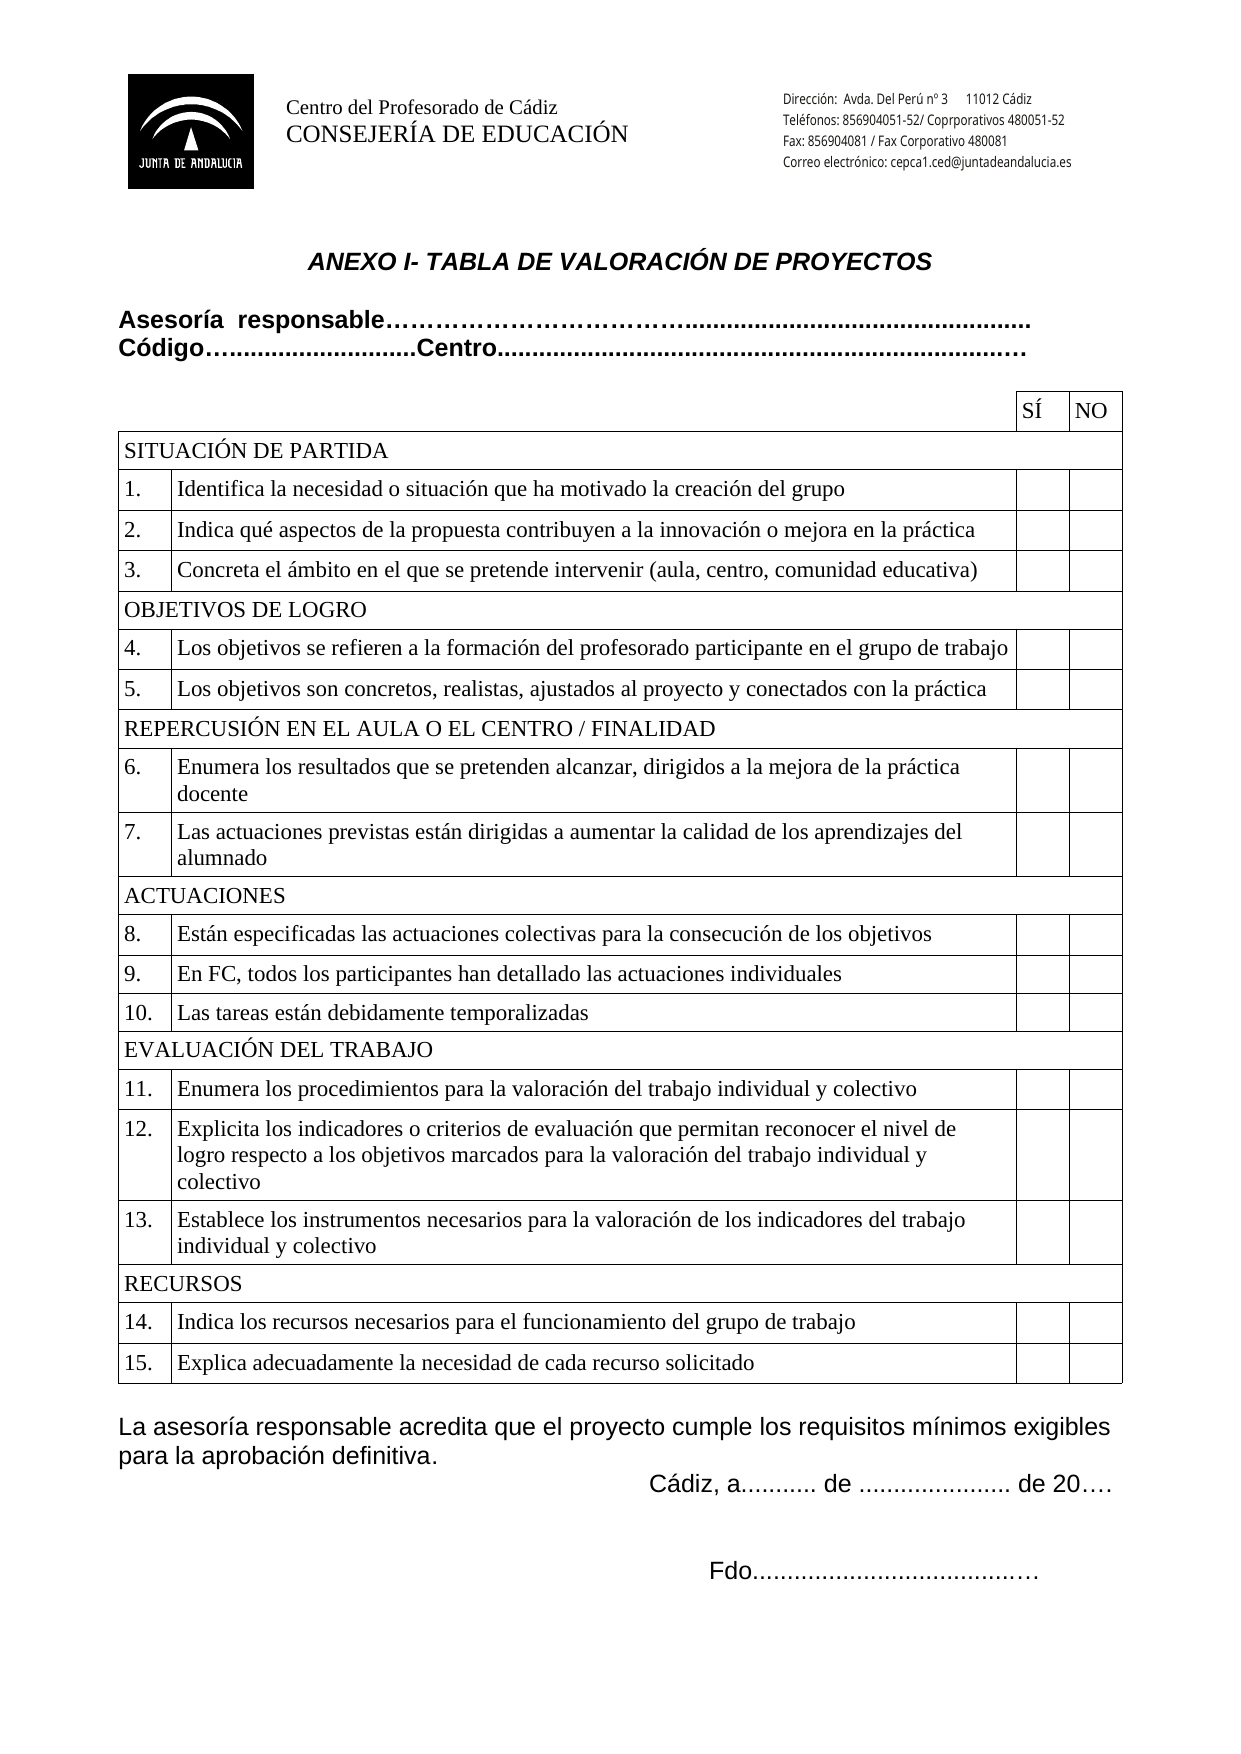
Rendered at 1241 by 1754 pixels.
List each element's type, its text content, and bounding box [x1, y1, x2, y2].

table_cell [1070, 1201, 1122, 1264]
table_cell Enumera los resultados que se pretenden alcanzar, dirigidos a la mejora de la práctica docente [172, 749, 1016, 812]
table_cell REPERCUSIÓN EN EL AULA O EL CENTRO / FINALIDAD [119, 710, 1122, 747]
list Cádiz, a........... de ...................... de 20…. [118, 1469, 1122, 1498]
table_cell OBJETIVOS DE LOGRO [119, 592, 1122, 628]
table_cell Enumera los procedimientos para la valoración del trabajo individual y colectivo [172, 1070, 1016, 1109]
table_cell [1017, 670, 1069, 709]
table_cell [1017, 749, 1069, 812]
table_cell [1070, 813, 1122, 876]
table_cell [1017, 630, 1069, 669]
table_cell Explica adecuadamente la necesidad de cada recurso solicitado [172, 1344, 1016, 1383]
table_cell [1070, 956, 1122, 993]
table_cell Indica los recursos necesarios para el funcionamiento del grupo de trabajo [172, 1303, 1016, 1343]
table_cell 12. [119, 1110, 171, 1200]
table_cell [1017, 1070, 1069, 1109]
table_cell [1017, 511, 1069, 550]
table_cell Indica qué aspectos de la propuesta contribuyen a la innovación o mejora en la práctica [172, 511, 1016, 550]
table_header [116, 65, 280, 218]
table_cell [1017, 470, 1069, 510]
table_cell 11. [119, 1070, 171, 1109]
table_cell [1017, 1303, 1069, 1343]
table_cell 6. [119, 749, 171, 812]
table_cell [1017, 1344, 1069, 1383]
table_cell [1017, 1110, 1069, 1200]
table_cell [1070, 915, 1122, 954]
table_cell 1. [119, 470, 171, 510]
table_cell Las tareas están debidamente temporalizadas [172, 994, 1016, 1031]
table_cell [1070, 994, 1122, 1031]
text Código…...........................Centro.........................................................................… [118, 333, 1122, 362]
table_cell [1070, 670, 1122, 709]
text Asesoría responsable……………………………….................................................. [118, 304, 1122, 333]
table_cell [1017, 813, 1069, 876]
text Fdo......................................… [302, 1556, 1122, 1584]
table_cell [1070, 749, 1122, 812]
table_cell SITUACIÓN DE PARTIDA [119, 432, 1122, 469]
table_cell 9. [119, 956, 171, 993]
table_cell Los objetivos son concretos, realistas, ajustados al proyecto y conectados con la práctica [172, 670, 1016, 709]
table_cell ACTUACIONES [119, 877, 1122, 914]
table_cell [1070, 1070, 1122, 1109]
table_cell [1070, 1344, 1122, 1383]
table_cell Establece los instrumentos necesarios para la valoración de los indicadores del trabajo individual y colectivo [172, 1201, 1016, 1264]
table_cell [1070, 511, 1122, 550]
table_cell Identifica la necesidad o situación que ha motivado la creación del grupo [172, 470, 1016, 510]
table_header SÍ [1017, 392, 1069, 431]
table_cell 5. [119, 670, 171, 709]
table_cell 14. [119, 1303, 171, 1343]
table_header [736, 65, 1122, 218]
table_cell 13. [119, 1201, 171, 1264]
table_cell EVALUACIÓN DEL TRABAJO [119, 1032, 1122, 1069]
table_cell [1070, 1110, 1122, 1200]
table_cell [1017, 994, 1069, 1031]
table_cell [1070, 470, 1122, 510]
table_cell 15. [119, 1344, 171, 1383]
text ANEXO I- TABLA DE VALORACIÓN DE PROYECTOS [118, 247, 1122, 276]
table_header NO [1070, 392, 1122, 431]
table_cell Concreta el ámbito en el que se pretende intervenir (aula, centro, comunidad educativa) [172, 551, 1016, 591]
table_cell 8. [119, 915, 171, 954]
table_cell 7. [119, 813, 171, 876]
table_cell [1070, 630, 1122, 669]
text La asesoría responsable acredita que el proyecto cumple los requisitos mínimos exigibles para la aprobación definitiva. [118, 1412, 1122, 1469]
table_cell 4. [119, 630, 171, 669]
table_cell Los objetivos se refieren a la formación del profesorado participante en el grupo de trabajo [172, 630, 1016, 669]
table_cell Explicita los indicadores o criterios de evaluación que permitan reconocer el nivel de logro respecto a los objetivos marcados para la valoración del trabajo individual y colectivo [172, 1110, 1016, 1200]
table_cell [1070, 1303, 1122, 1343]
table_cell 2. [119, 511, 171, 550]
table_cell En FC, todos los participantes han detallado las actuaciones individuales [172, 956, 1016, 993]
table_cell [1017, 551, 1069, 591]
table_header [118, 391, 1016, 431]
table_cell Las actuaciones previstas están dirigidas a aumentar la calidad de los aprendizajes del alumnado [172, 813, 1016, 876]
table_cell RECURSOS [119, 1265, 1122, 1302]
table_cell 10. [119, 994, 171, 1031]
table_cell [1017, 956, 1069, 993]
table_cell [1017, 1201, 1069, 1264]
table_cell [1070, 551, 1122, 591]
table_cell Están especificadas las actuaciones colectivas para la consecución de los objetivos [172, 915, 1016, 954]
table_cell 3. [119, 551, 171, 591]
table_cell [1017, 915, 1069, 954]
table_header Centro del Profesorado de Cádiz CONSEJERÍA DE EDUCACIÓN [280, 65, 736, 218]
